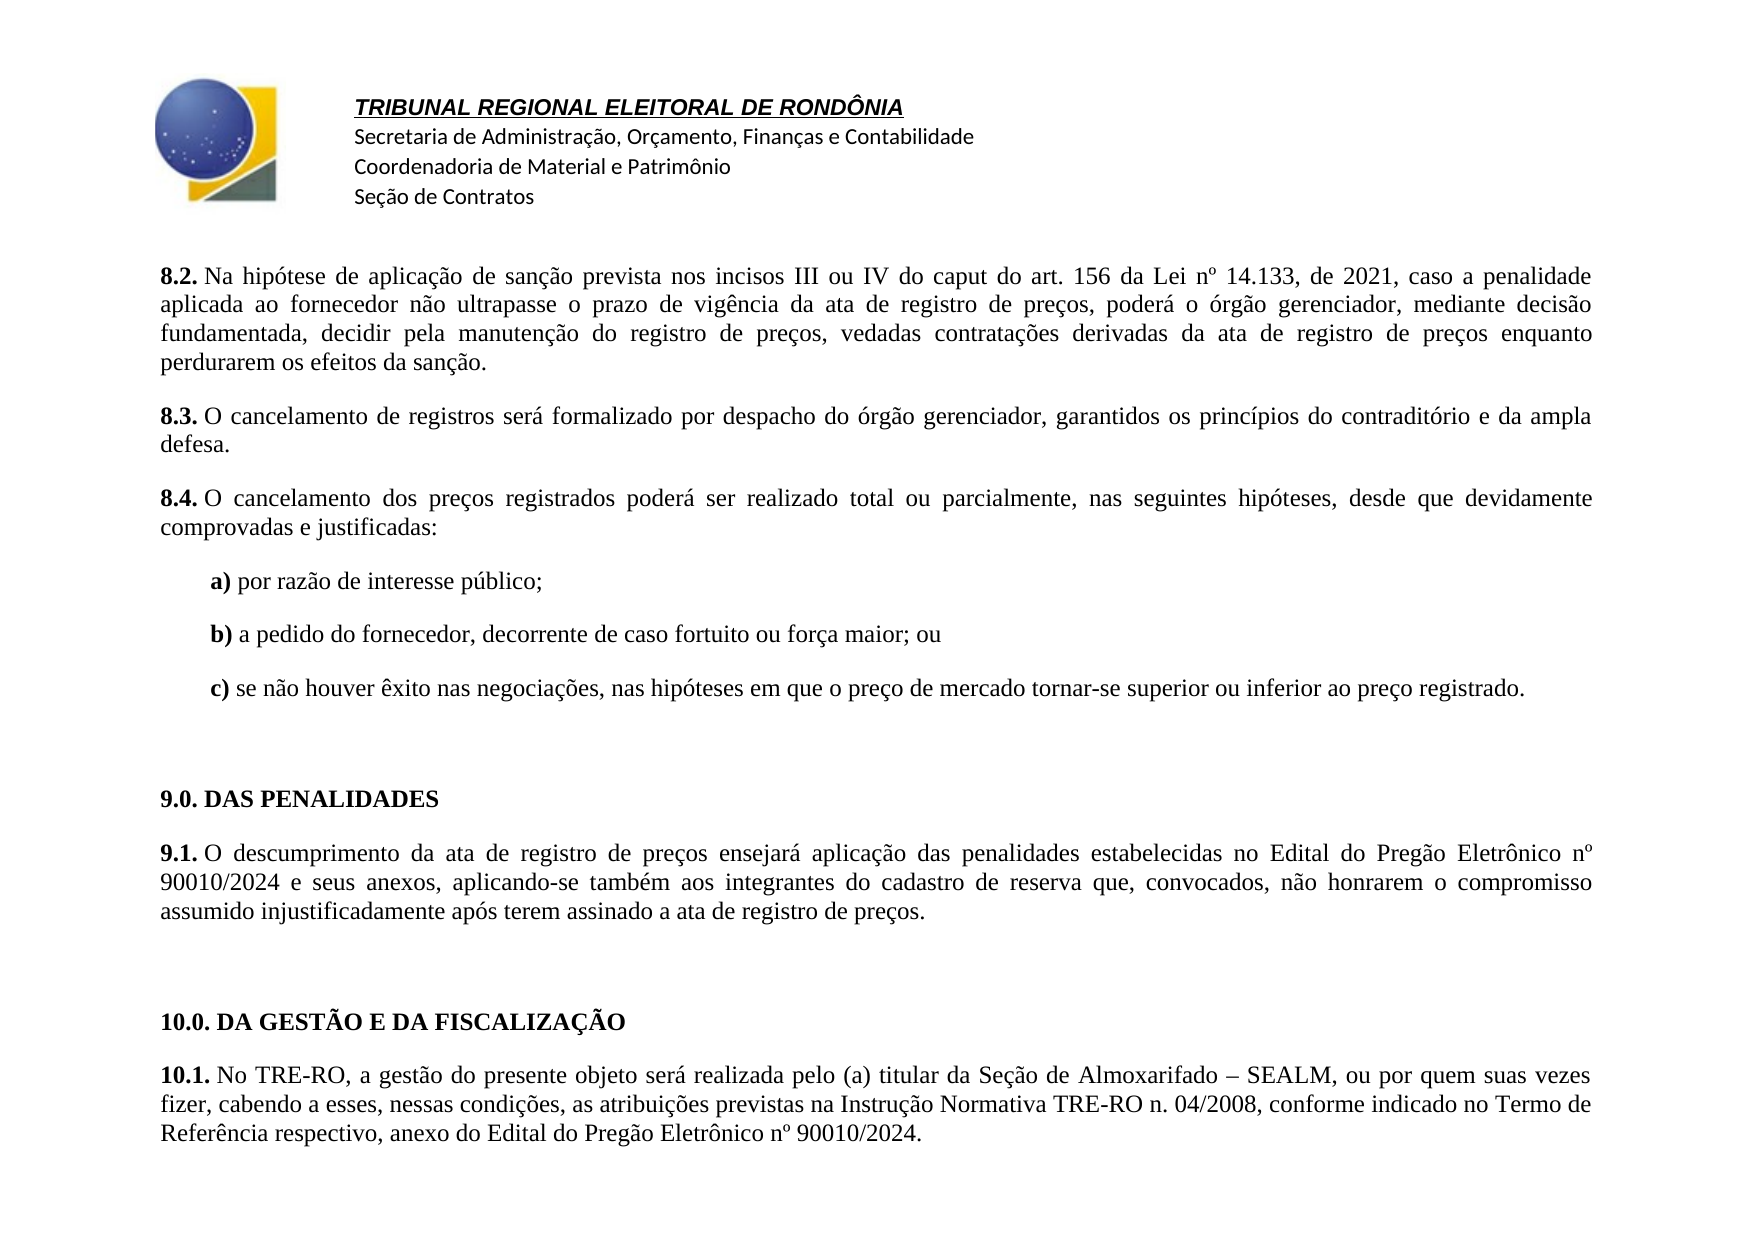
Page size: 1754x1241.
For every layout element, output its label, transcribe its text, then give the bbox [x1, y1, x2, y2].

text c) se não houver êxito nas negociações, nas hipóteses em que o preço de mercado tornar-se superior ou inferior ao preço registrado. [210, 673, 1594, 702]
text 9.0. DAS PENALIDADES [160, 784, 1594, 813]
text 9.1. O descumprimento da ata de registro de preços ensejará aplicação das penalidades estabelecidas no Edital do Pregão Eletrônico nº 90010/2024 e seus anexos, aplicando-se também aos integrantes do cadastro de reserva que, convocados, não honrarem o compromisso assumido injustificadamente após terem assinado a ata de registro de preços. [160, 838, 1594, 924]
text 8.4. O cancelamento dos preços registrados poderá ser realizado total ou parcialmente, nas seguintes hipóteses, desde que devidamente comprovadas e justificadas: [160, 483, 1594, 541]
text b) a pedido do fornecedor, decorrente de caso fortuito ou força maior; ou [210, 619, 1594, 648]
text 10.0. DA GESTÃO E DA FISCALIZAÇÃO [160, 1007, 1594, 1036]
text 8.2. Na hipótese de aplicação de sanção prevista nos incisos III ou IV do caput do art. 156 da Lei nº 14.133, de 2021, caso a penalidade aplicada ao fornecedor não ultrapasse o prazo de vigência da ata de registro de preços, poderá o órgão gerenciador, mediante decisão fundamentada, decidir pela manutenção do registro de preços, vedadas contratações derivadas da ata de registro de preços enquanto perdurarem os efeitos da sanção. [160, 261, 1594, 376]
text a) por razão de interesse público; [210, 566, 1594, 594]
text 8.3. O cancelamento de registros será formalizado por despacho do órgão gerenciador, garantidos os princípios do contraditório e da ampla defesa. [160, 401, 1594, 458]
text 10.1. No TRE-RO, a gestão do presente objeto será realizada pelo (a) titular da Seção de Almoxarifado – SEALM, ou por quem suas vezes fizer, cabendo a esses, nessas condições, as atribuições previstas na Instrução Normativa TRE-RO n. 04/2008, conforme indicado no Termo de Referência respectivo, anexo do Edital do Pregão Eletrônico nº 90010/2024. [160, 1061, 1594, 1147]
